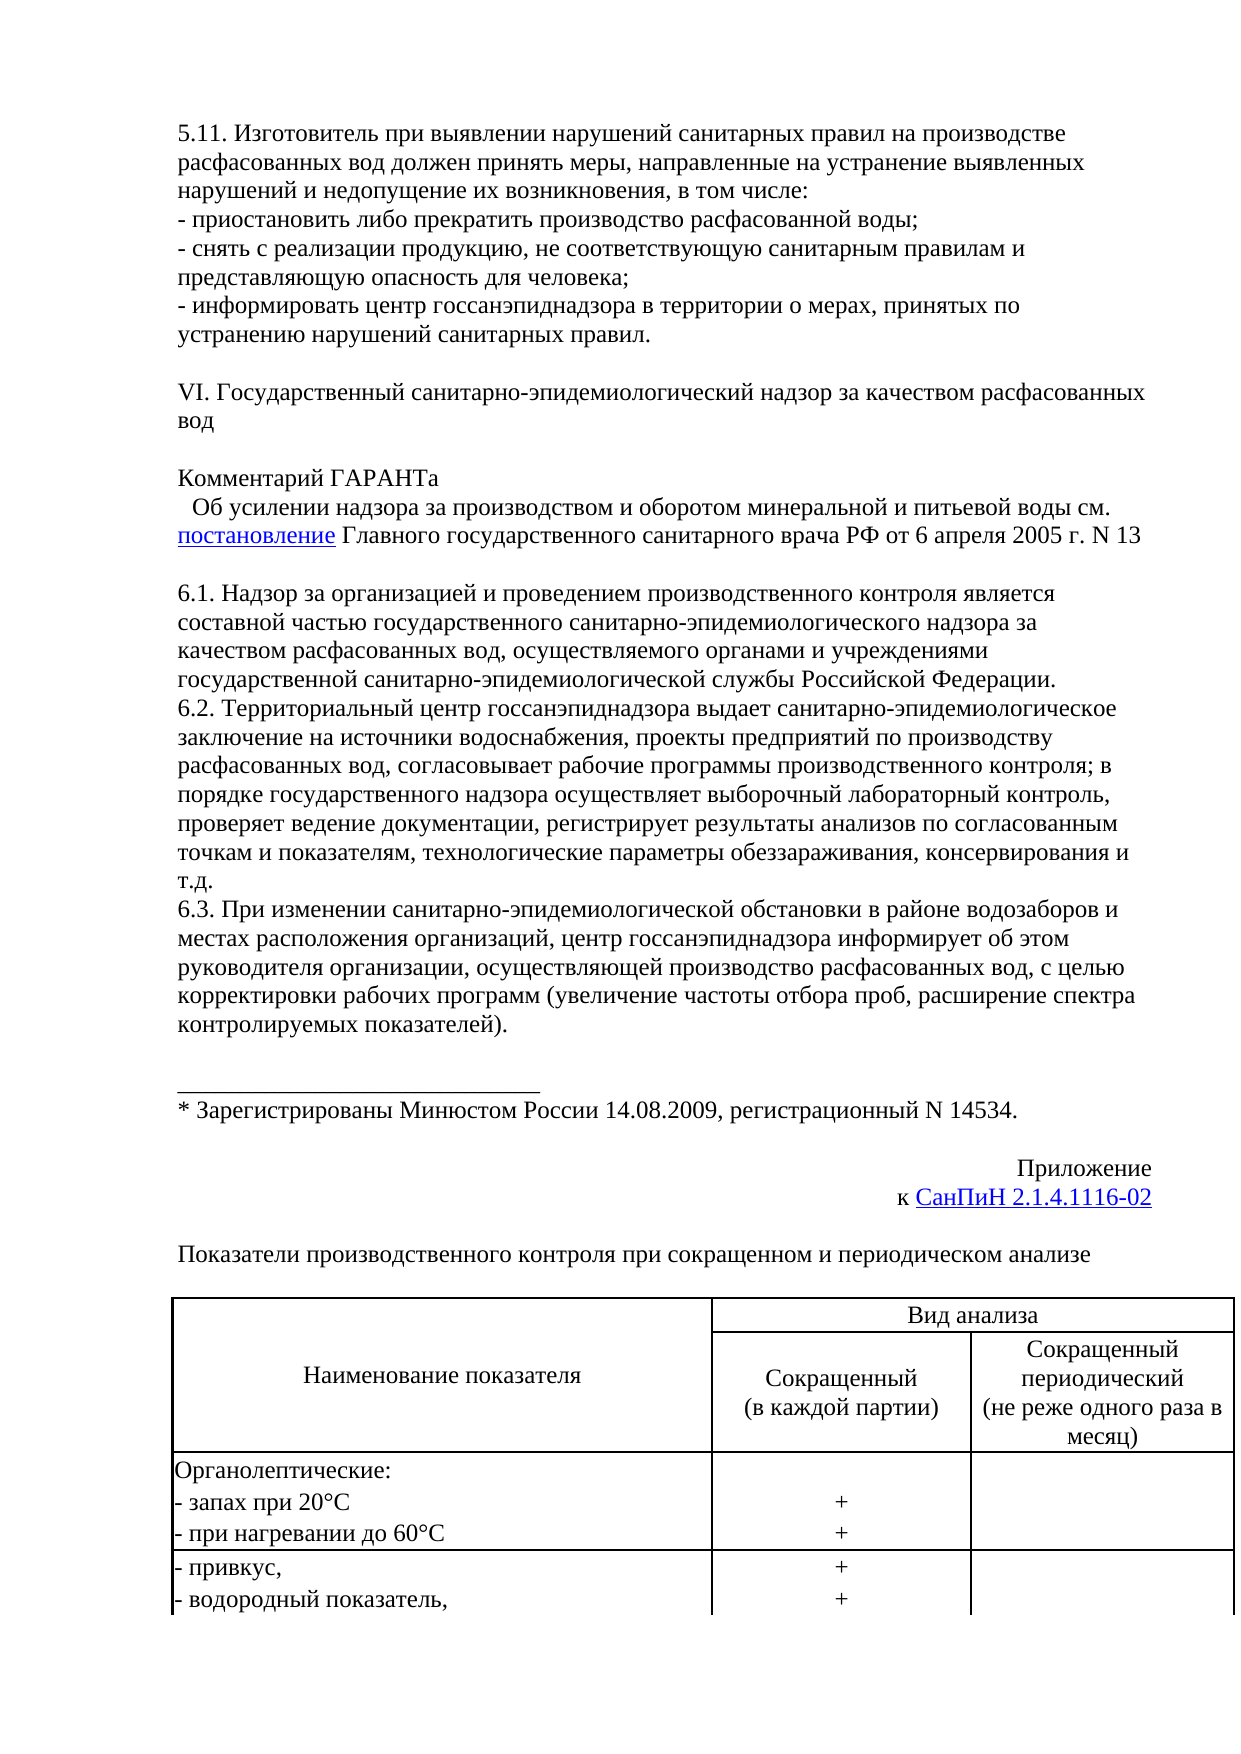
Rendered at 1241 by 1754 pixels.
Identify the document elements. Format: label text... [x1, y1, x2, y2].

text - информировать центр госсанэпиднадзора в территории о мерах, принятых по устранению нарушений санитарных правил. [177, 291, 1152, 348]
table_cell + [713, 1485, 970, 1517]
table_cell - привкус, [174, 1551, 711, 1583]
text 6.2. Территориальный центр госсанэпиднадзора выдает санитарно-эпидемиологическое заключение на источники водоснабжения, проекты предприятий по производству расфасованных вод, согласовывает рабочие программы производственного контроля; в порядке государственного надзора осуществляет выборочный лабораторный контроль, проверяет ведение документации, регистрирует результаты анализов по согласованным точкам и показателям, технологические параметры обеззараживания, консервирования и т.д. [177, 693, 1152, 894]
table_cell [713, 1453, 970, 1485]
table_cell - при нагревании до 60°C [174, 1517, 711, 1549]
table_header Наименование показателя [174, 1299, 711, 1451]
text _____________________________ [177, 1067, 1152, 1096]
table_cell + [713, 1551, 970, 1583]
table_cell Сокращенный (в каждой партии) [713, 1333, 970, 1451]
table_cell [972, 1453, 1233, 1485]
text 5.11. Изготовитель при выявлении нарушений санитарных правил на производстве расфасованных вод должен принять меры, направленные на устранение выявленных нарушений и недопущение их возникновения, в том числе: [177, 118, 1152, 204]
table_cell + [713, 1583, 970, 1614]
text - приостановить либо прекратить производство расфасованной воды; [177, 204, 1152, 233]
text * Зарегистрированы Минюстом России 14.08.2009, регистрационный N 14534. [177, 1096, 1152, 1124]
table_cell - водородный показатель, [174, 1583, 711, 1614]
table_cell [972, 1485, 1233, 1517]
text Приложение [177, 1153, 1152, 1182]
text VI. Государственный санитарно-эпидемиологический надзор за качеством расфасованных вод [177, 377, 1152, 434]
text 6.1. Надзор за организацией и проведением производственного контроля является составной частью государственного санитарно-эпидемиологического надзора за качеством расфасованных вод, осуществляемого органами и учреждениями государственной санитарно-эпидемиологической службы Российской Федерации. [177, 578, 1152, 693]
text Комментарий ГАРАНТа [177, 463, 1152, 492]
text Об усилении надзора за производством и оборотом минеральной и питьевой воды см. постановление Главного государственного санитарного врача РФ от 6 апреля 2005 г. N 13 [177, 492, 1152, 549]
table_cell - запах при 20°C [174, 1485, 711, 1517]
text Показатели производственного контроля при сокращенном и периодическом анализе [177, 1239, 1152, 1268]
table_cell + [713, 1517, 970, 1549]
table_cell [972, 1551, 1233, 1583]
table_cell Сокращенный периодический (не реже одного раза в месяц) [972, 1333, 1233, 1451]
text к СанПиН 2.1.4.1116-02 [177, 1182, 1152, 1211]
text - снять с реализации продукцию, не соответствующую санитарным правилам и представляющую опасность для человека; [177, 233, 1152, 291]
table_cell Органолептические: [174, 1453, 711, 1485]
text 6.3. При изменении санитарно-эпидемиологической обстановки в районе водозаборов и местах расположения организаций, центр госсанэпиднадзора информирует об этом руководителя организации, осуществляющей производство расфасованных вод, с целью корректировки рабочих программ (увеличение частоты отбора проб, расширение спектра контролируемых показателей). [177, 894, 1152, 1038]
table_header Вид анализа [713, 1299, 1233, 1331]
table_cell [972, 1517, 1233, 1549]
table_cell [972, 1583, 1233, 1614]
